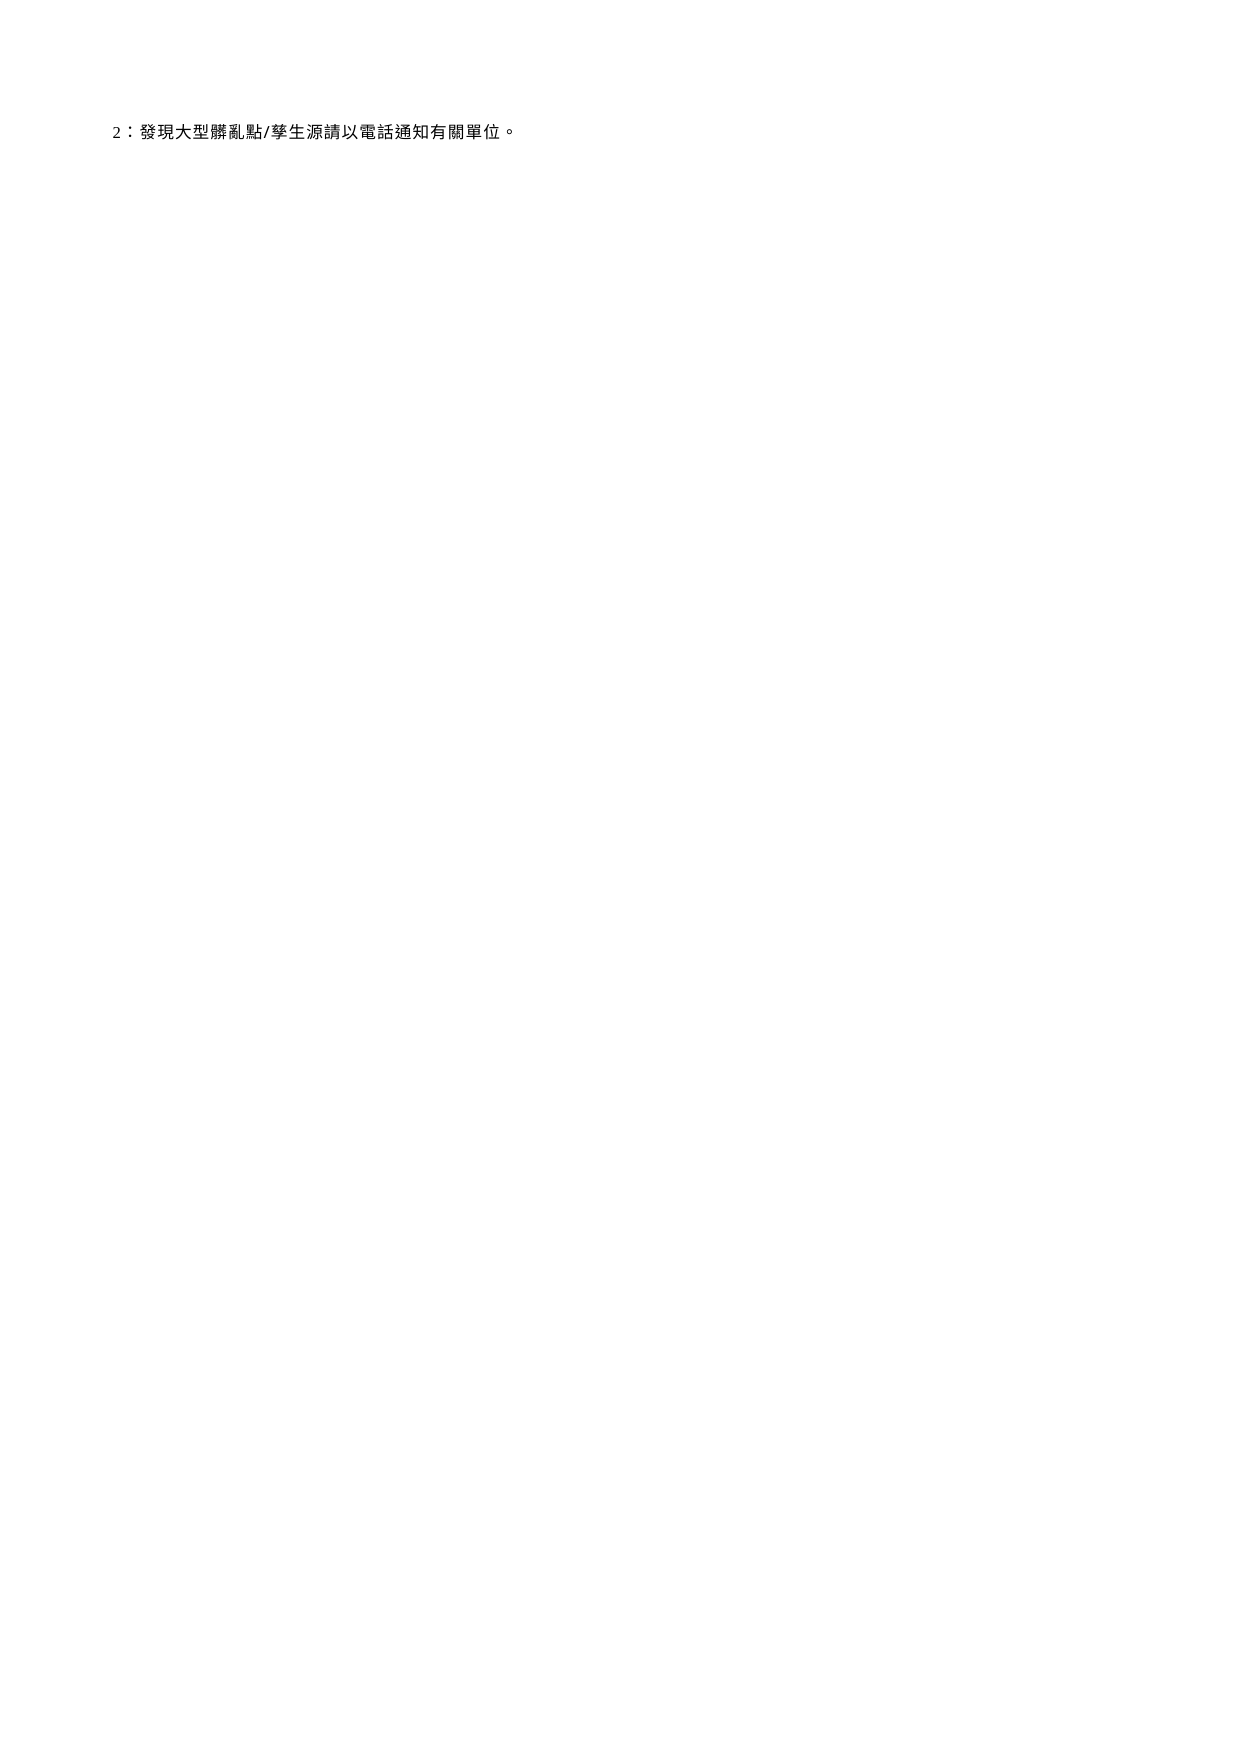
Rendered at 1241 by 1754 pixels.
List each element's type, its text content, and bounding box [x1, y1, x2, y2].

text 2：發現大型髒亂點/孳生源請以電話通知有關單位。 [112, 118, 1172, 143]
